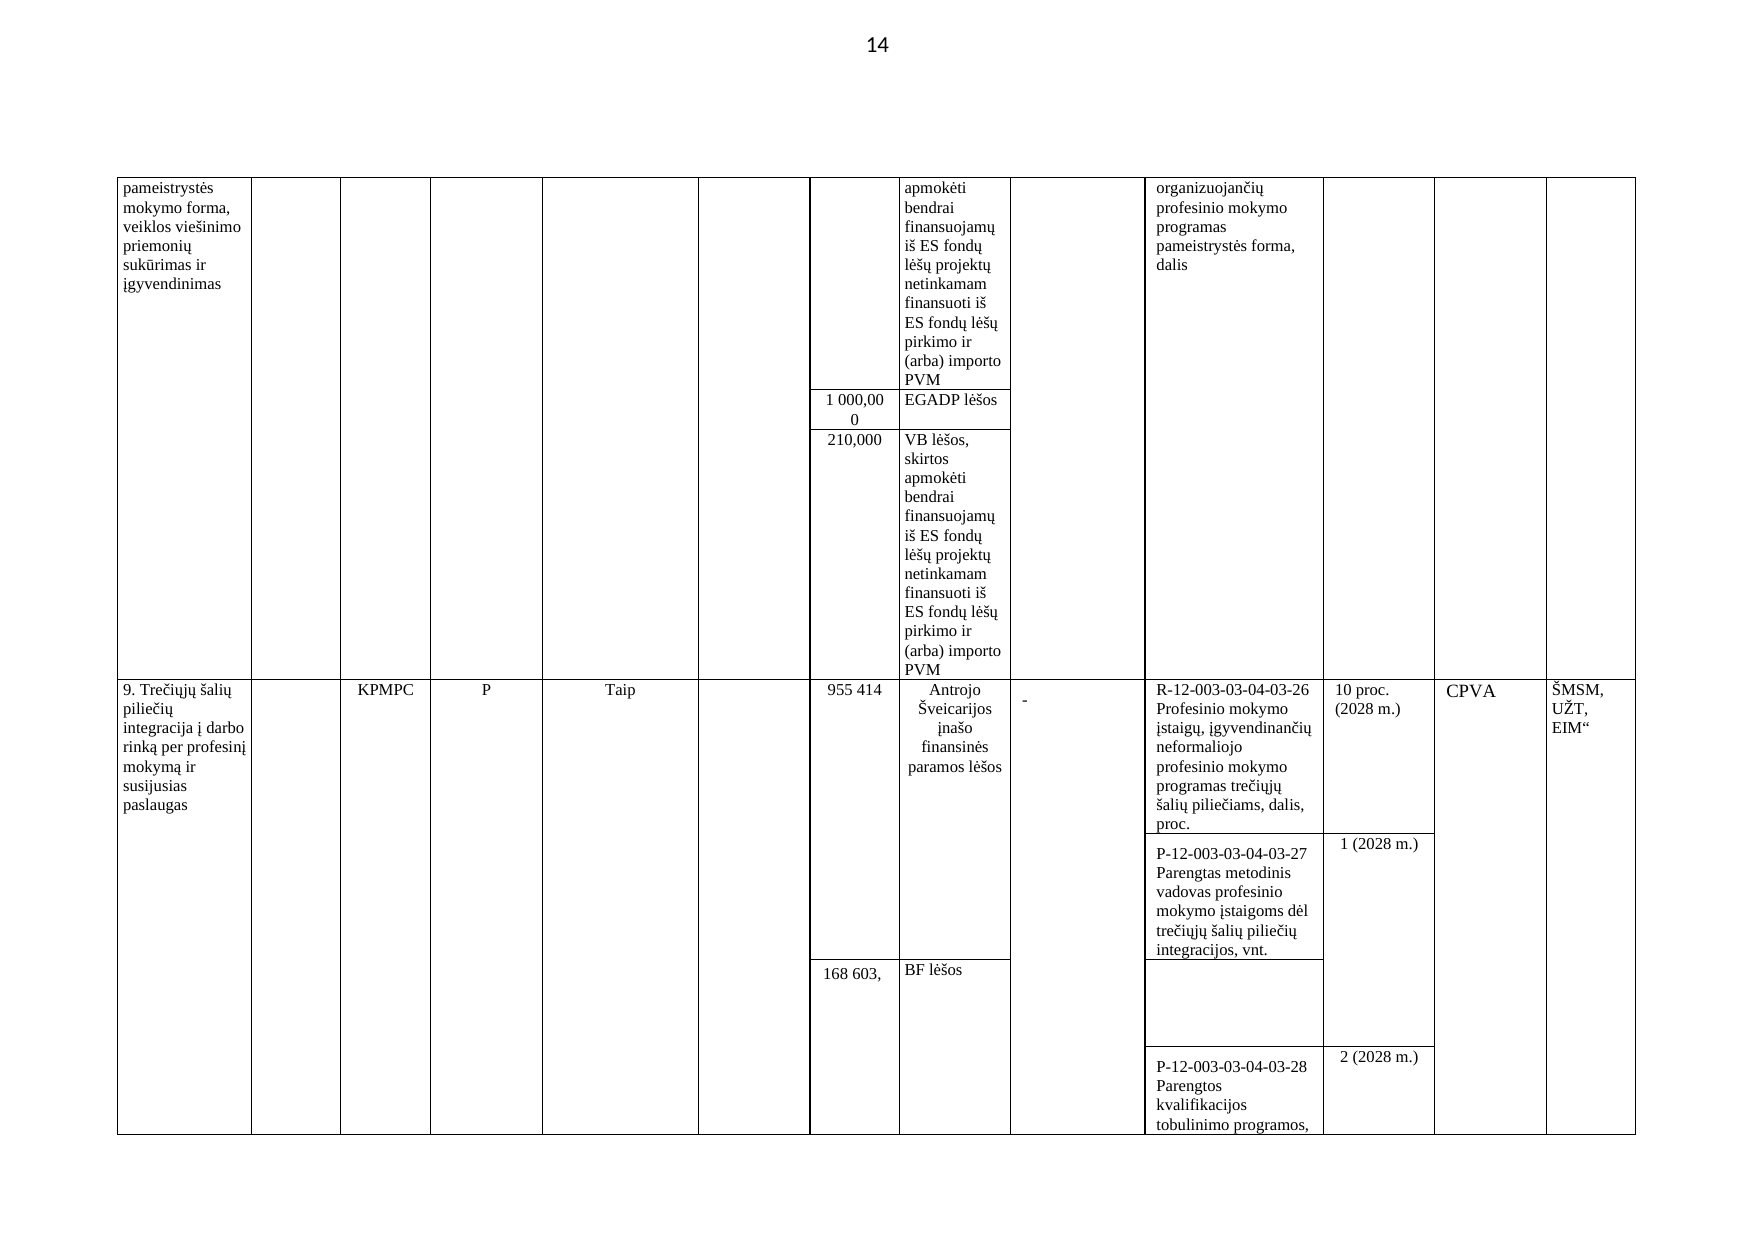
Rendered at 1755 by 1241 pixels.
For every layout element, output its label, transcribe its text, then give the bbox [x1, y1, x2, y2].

table_cell P-12-003-03-04-03-27 Parengtas metodinis vadovas profesinio mokymo įstaigoms dėl trečiųjų šalių piliečių integracijos, vnt. [1146, 834, 1323, 959]
table_cell 2 (2028 m.) [1324, 1047, 1434, 1133]
table_cell 1 000,000 [811, 390, 899, 428]
table_cell [252, 178, 340, 679]
table_cell [1324, 178, 1434, 679]
table_cell CPVA [1435, 680, 1546, 1133]
table_cell BF lėšos [900, 960, 1010, 1133]
table_cell [1547, 178, 1635, 679]
table_cell [699, 178, 809, 679]
table_cell ŠMSM, UŽT, EIM“ [1547, 680, 1635, 1133]
table_cell [252, 680, 340, 1133]
table_cell 1 (2028 m.) [1324, 834, 1434, 1046]
table_cell [431, 178, 542, 679]
table_cell 168 603, [811, 960, 899, 1133]
table_cell KPMPC [341, 680, 430, 1133]
table_cell Taip [543, 680, 698, 1133]
table_cell organizuojančių profesinio mokymo programas pameistrystės forma, dalis [1146, 178, 1323, 679]
table_cell apmokėti bendrai finansuojamų iš ES fondų lėšų projektų netinkamam finansuoti iš ES fondų lėšų pirkimo ir (arba) importo PVM [900, 178, 1010, 389]
table_cell EGADP lėšos [900, 390, 1010, 428]
table_cell 955 414 [811, 680, 899, 959]
table_cell [1011, 178, 1144, 679]
table_cell VB lėšos, skirtos apmokėti bendrai finansuojamų iš ES fondų lėšų projektų netinkamam finansuoti iš ES fondų lėšų pirkimo ir (arba) importo PVM [900, 430, 1010, 679]
table_cell [1435, 178, 1546, 679]
table_cell [543, 178, 698, 679]
table_cell P-12-003-03-04-03-28 Parengtos kvalifikacijos tobulinimo programos, [1146, 1047, 1323, 1133]
table_cell [341, 178, 430, 679]
table_cell 9. Trečiųjų šalių piliečių integracija į darbo rinką per profesinį mokymą ir susijusias paslaugas [118, 680, 251, 1133]
table_cell 10 proc. (2028 m.) [1324, 680, 1434, 833]
table_cell pameistrystės mokymo forma, veiklos viešinimo priemonių sukūrimas ir įgyvendinimas [118, 178, 251, 679]
table_cell [699, 680, 809, 1133]
table_cell Antrojo Šveicarijos įnašo finansinės paramos lėšos [900, 680, 1010, 959]
table_cell [811, 178, 899, 389]
table_cell P [431, 680, 542, 1133]
table_cell 210,000 [811, 430, 899, 679]
table_cell R-12-003-03-04-03-26 Profesinio mokymo įstaigų, įgyvendinančių neformaliojo profesinio mokymo programas trečiųjų šalių piliečiams, dalis, proc. [1146, 680, 1323, 833]
table_cell [1146, 960, 1323, 1046]
table_cell - [1011, 680, 1144, 1133]
